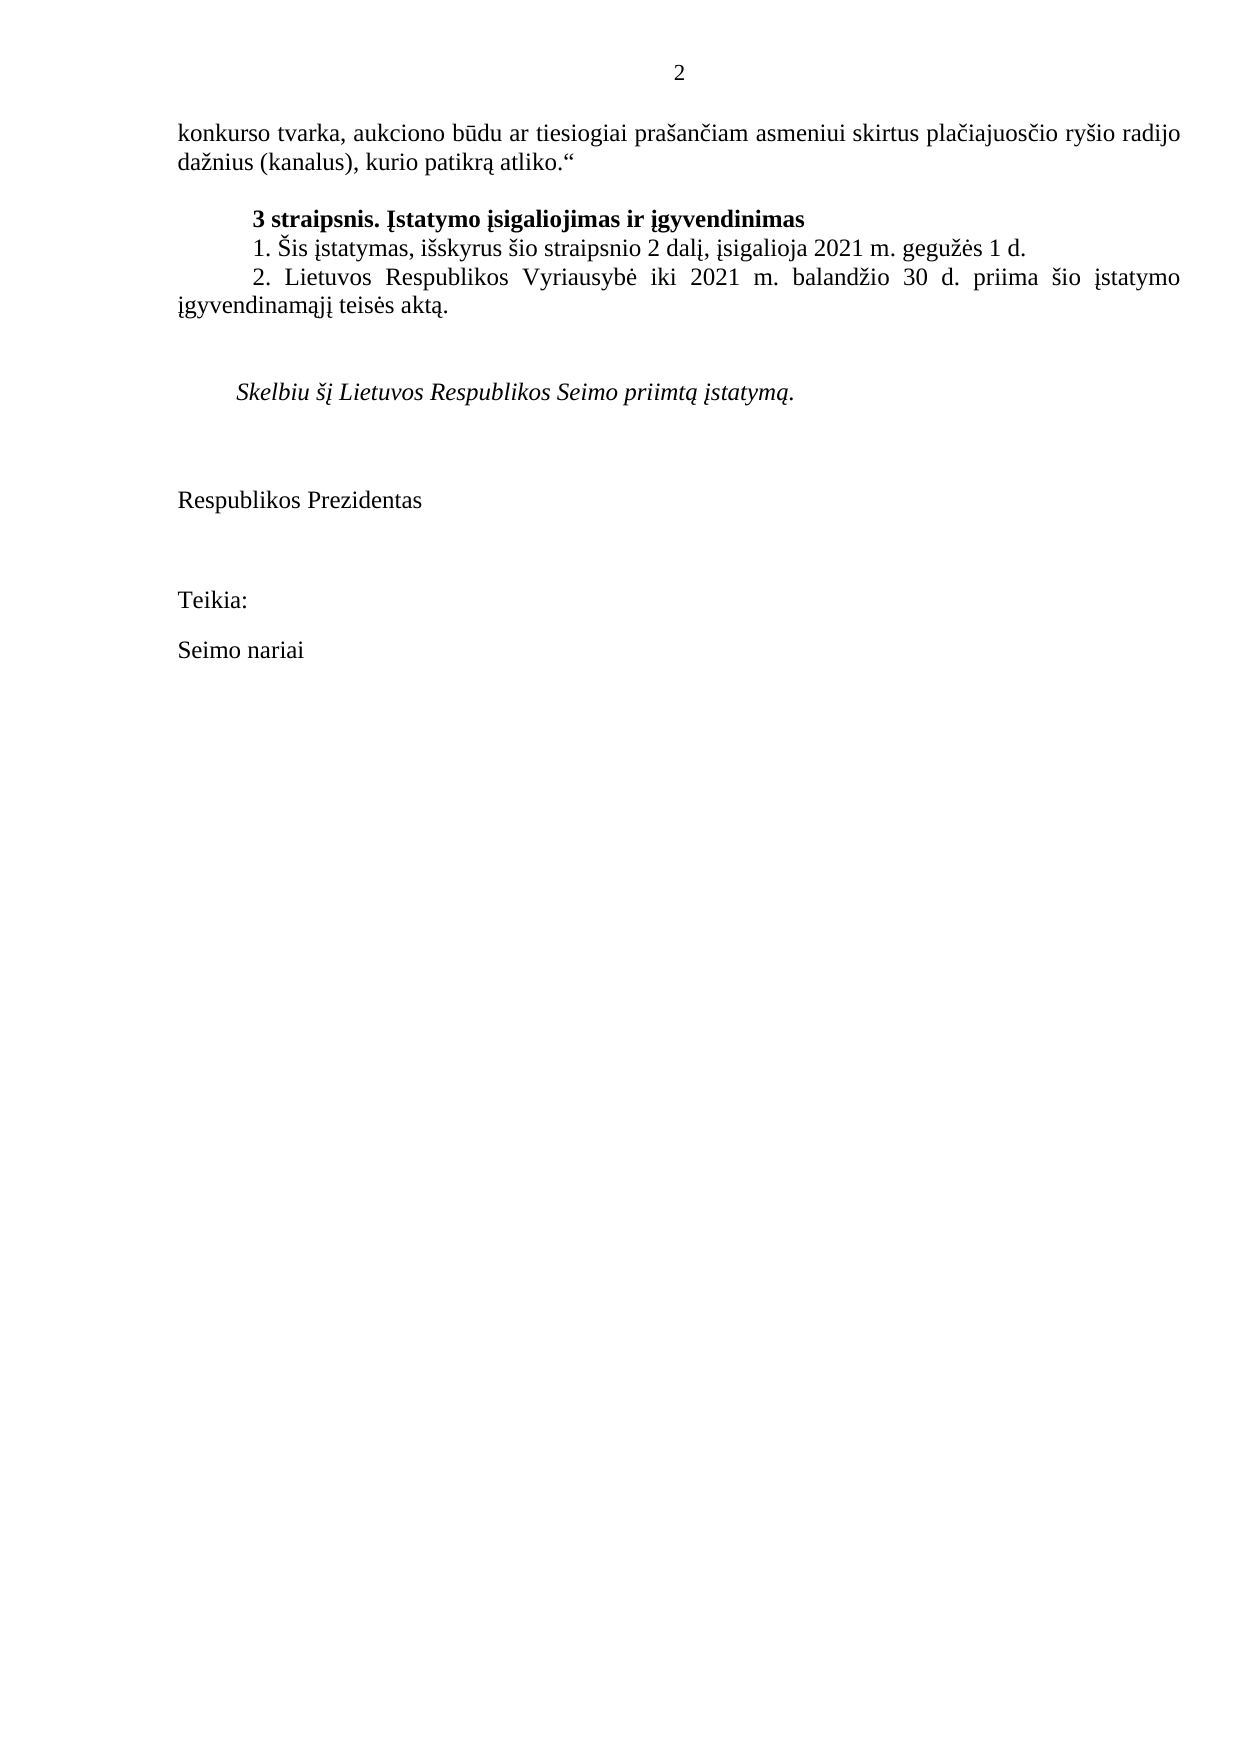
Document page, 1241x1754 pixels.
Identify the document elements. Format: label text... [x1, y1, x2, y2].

text 1. Šis įstatymas, išskyrus šio straipsnio 2 dalį, įsigalioja 2021 m. gegužės 1 d. [177, 233, 1181, 262]
text Teikia: [177, 585, 1167, 614]
text Respublikos Prezidentas [177, 485, 1167, 513]
text Seimo nariai [177, 636, 1167, 664]
text 2. Lietuvos Respublikos Vyriausybė iki 2021 m. balandžio 30 d. priima šio įstatymo įgyvendinamąjį teisės aktą. [177, 262, 1181, 319]
text konkurso tvarka, aukciono būdu ar tiesiogiai prašančiam asmeniui skirtus plačiajuosčio ryšio radijo dažnius (kanalus), kurio patikrą atliko.“ [177, 118, 1181, 176]
text 3 straipsnis. Įstatymo įsigaliojimas ir įgyvendinimas [177, 204, 1181, 233]
text Skelbiu šį Lietuvos Respublikos Seimo priimtą įstatymą. [177, 377, 1167, 406]
